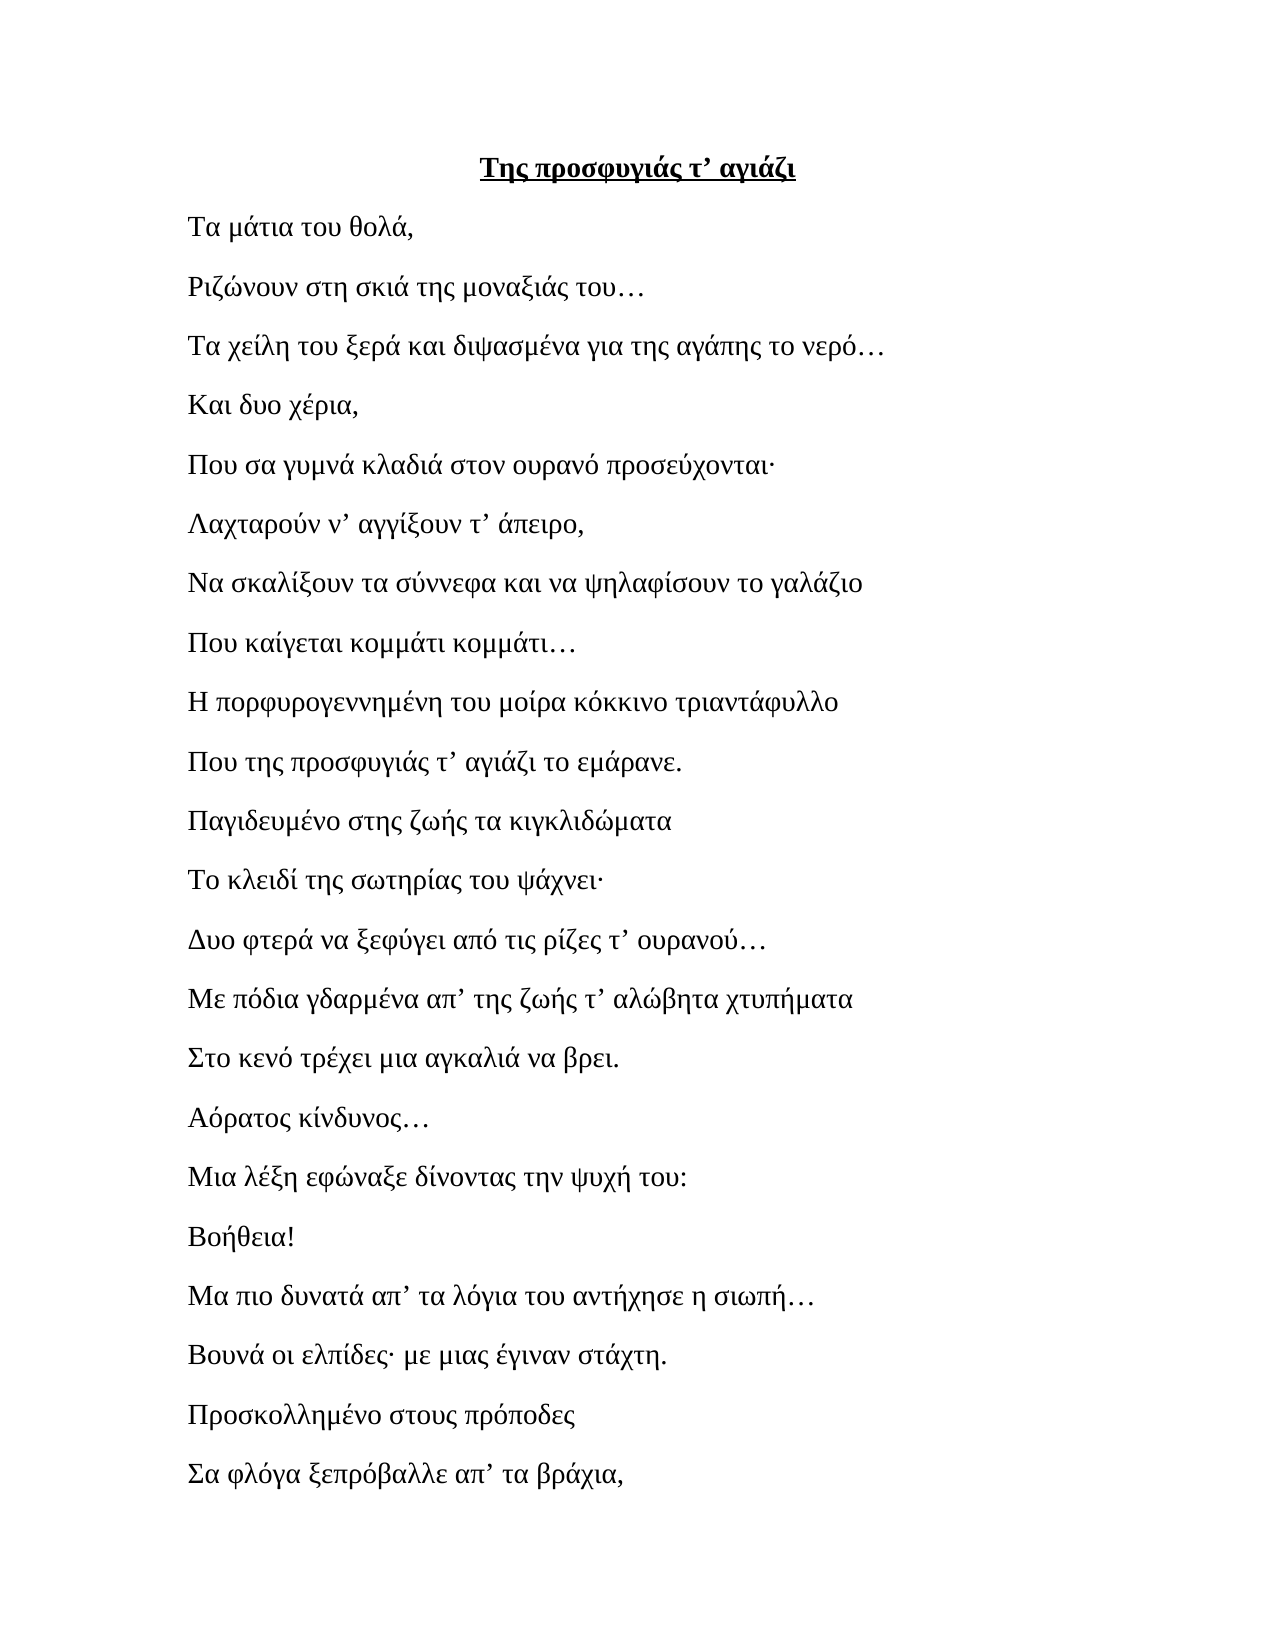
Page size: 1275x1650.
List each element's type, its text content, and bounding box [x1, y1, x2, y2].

text Που της προσφυγιάς τ’ αγιάζι το εμάρανε. [187, 744, 1087, 777]
text Η πορφυρογεννημένη του μοίρα κόκκινο τριαντάφυλλο [187, 684, 1087, 718]
text Το κλειδί της σωτηρίας του ψάχνει· [187, 862, 1087, 896]
text Τα μάτια του θολά, [187, 209, 1087, 243]
text Σα φλόγα ξεπρόβαλλε απ’ τα βράχια, [187, 1456, 1087, 1490]
text Που καίγεται κομμάτι κομμάτι… [187, 625, 1087, 658]
text Μια λέξη εφώναξε δίνοντας την ψυχή του: [187, 1159, 1087, 1193]
text Μα πιο δυνατά απ’ τα λόγια του αντήχησε η σιωπή… [187, 1278, 1087, 1312]
text Βουνά οι ελπίδες· με μιας έγιναν στάχτη. [187, 1337, 1087, 1371]
text Λαχταρούν ν’ αγγίξουν τ’ άπειρο, [187, 506, 1087, 540]
text Με πόδια γδαρμένα απ’ της ζωής τ’ αλώβητα χτυπήματα [187, 981, 1087, 1015]
text Προσκολλημένο στους πρόποδες [187, 1397, 1087, 1430]
text Παγιδευμένο στης ζωής τα κιγκλιδώματα [187, 803, 1087, 837]
text Τα χείλη του ξερά και διψασμένα για της αγάπης το νερό… [187, 328, 1087, 362]
text Να σκαλίξουν τα σύννεφα και να ψηλαφίσουν το γαλάζιο [187, 566, 1087, 599]
text Βοήθεια! [187, 1219, 1087, 1252]
text Δυο φτερά να ξεφύγει από τις ρίζες τ’ ουρανού… [187, 922, 1087, 955]
text Αόρατος κίνδυνος… [187, 1100, 1087, 1133]
text Που σα γυμνά κλαδιά στον ουρανό προσεύχονται· [187, 447, 1087, 480]
text Ριζώνουν στη σκιά της μοναξιάς του… [187, 269, 1087, 302]
text Της προσφυγιάς τ’ αγιάζι [187, 150, 1087, 183]
text Στο κενό τρέχει μια αγκαλιά να βρει. [187, 1041, 1087, 1074]
text Και δυο χέρια, [187, 387, 1087, 421]
